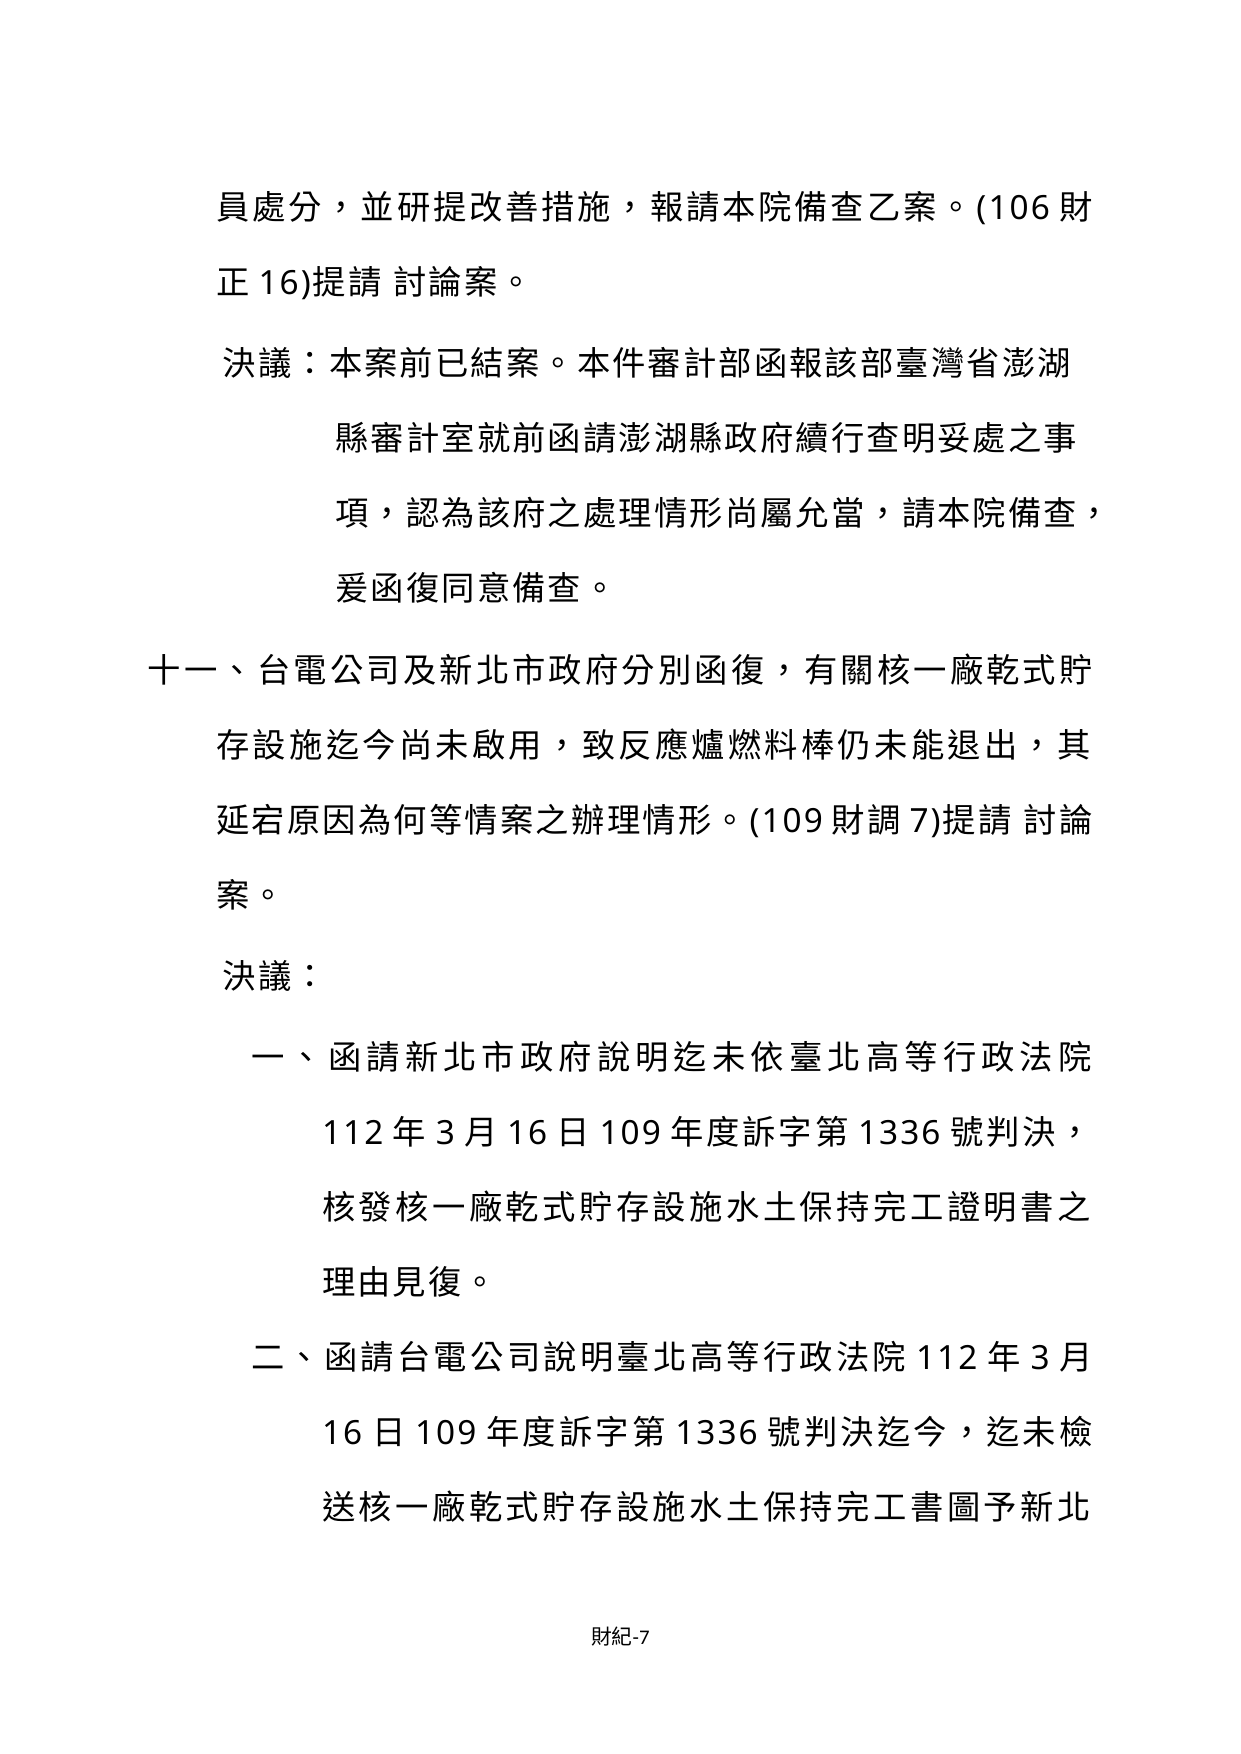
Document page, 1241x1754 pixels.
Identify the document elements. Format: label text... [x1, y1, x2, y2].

text 員處分，並研提改善措施，報請本院備查乙案。(106財正16)提請 討論案。 [139, 166, 1101, 320]
text 一、函請新北市政府說明迄未依臺北高等行政法院112年3月16日109年度訴字第1336號判決，核發核一廠乾式貯存設施水土保持完工證明書之理由見復。 [243, 1016, 1101, 1314]
text 十一、台電公司及新北市政府分別函復，有關核一廠乾式貯存設施迄今尚未啟用，致反應爐燃料棒仍未能退出，其延宕原因為何等情案之辦理情形。(109財調7)提請 討論案。 [139, 628, 1101, 932]
text 二、函請台電公司說明臺北高等行政法院112年3月16日109年度訴字第1336號判決迄今，迄未檢送核一廠乾式貯存設施水土保持完工書圖予新北 [243, 1314, 1101, 1545]
text 決議：本案前已結案。本件審計部函報該部臺灣省澎湖縣審計室就前函請澎湖縣政府續行查明妥處之事項，認為該府之處理情形尚屬允當，請本院備查，爰函復同意備查。 [214, 322, 1101, 626]
text 決議： [214, 934, 1101, 1013]
